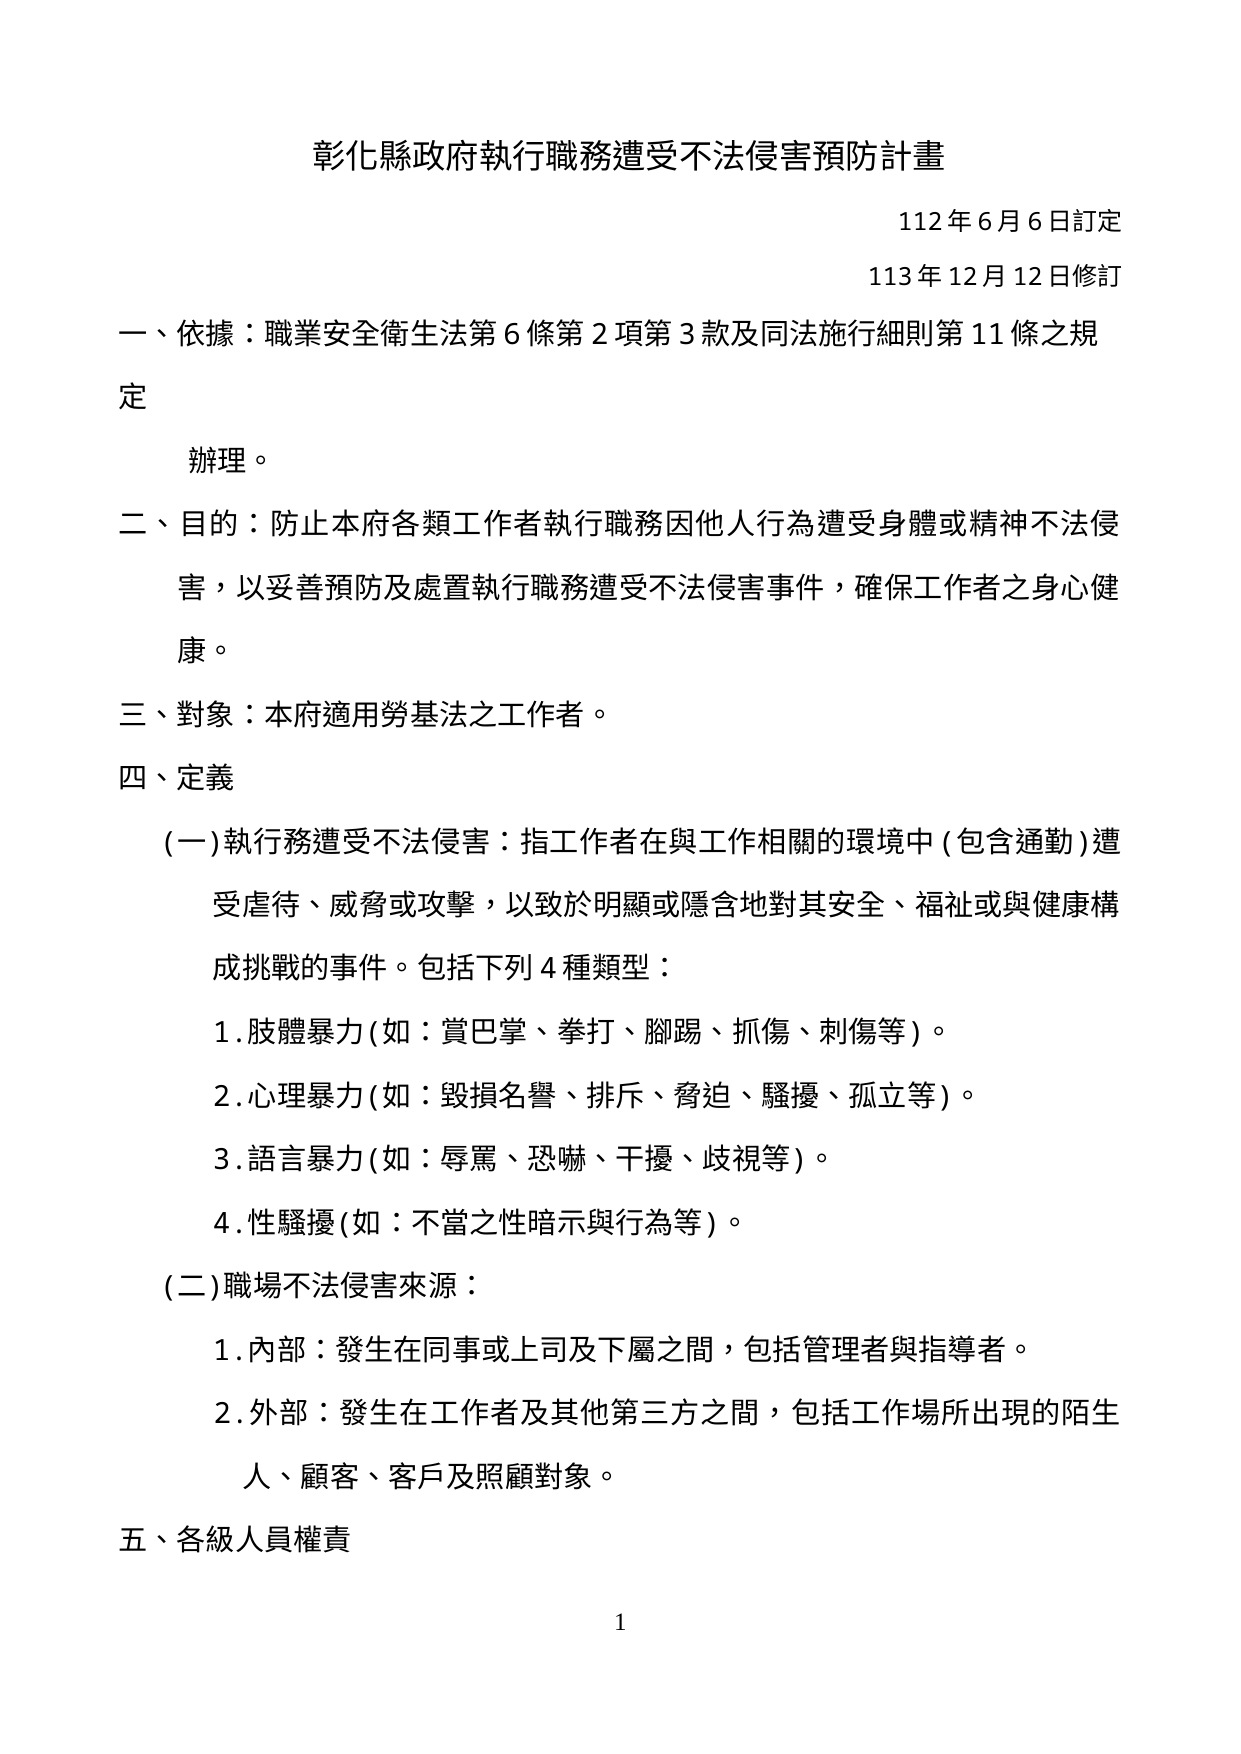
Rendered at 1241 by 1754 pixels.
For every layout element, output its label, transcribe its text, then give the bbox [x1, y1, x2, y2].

text 彰化縣政府執行職務遭受不法侵害預防計畫 [118, 129, 1122, 178]
subtitle 2.外部：發生在工作者及其他第三方之間，包括工作場所出現的陌生 人、顧客、客戶及照顧對象。 [195, 1390, 1122, 1496]
text 二、目的：防止本府各類工作者執行職務因他人行為遭受身體或精神不法侵害，以妥善預防及處置執行職務遭受不法侵害事件，確保工作者之身心健康。 [118, 501, 1122, 670]
subtitle 2.心理暴力(如：毀損名譽、排斥、脅迫、騷擾、孤立等)。 [159, 1072, 1122, 1114]
text 三、對象：本府適用勞基法之工作者。 [118, 691, 1122, 733]
text 四、定義 [118, 755, 1122, 797]
text 113年12月12日修訂 [118, 256, 1122, 292]
subtitle 執行務遭受不法侵害：指工作者在與工作相關的環境中(包含通勤)遭受虐待、威脅或攻擊，以致於明顯或隱含地對其安全、福祉或與健康構成挑戰的事件。包括下列4種類型： [159, 818, 1122, 987]
text 112年6月6日訂定 [118, 202, 1122, 238]
subtitle 1.內部：發生在同事或上司及下屬之間，包括管理者與指導者。 [159, 1326, 1122, 1369]
text 五、各級人員權責 [118, 1517, 1122, 1559]
subtitle 1.肢體暴力(如：賞巴掌、拳打、腳踢、抓傷、刺傷等)。 [159, 1009, 1122, 1051]
subtitle 3.語言暴力(如：辱罵、恐嚇、干擾、歧視等)。 [159, 1136, 1122, 1178]
subtitle 4.性騷擾(如：不當之性暗示與行為等)。 [159, 1199, 1122, 1242]
text 辦理。 [118, 437, 1122, 480]
subtitle 職場不法侵害來源： [159, 1263, 1122, 1305]
text 一、依據：職業安全衛生法第6條第2項第3款及同法施行細則第11條之規定 [118, 310, 1122, 416]
